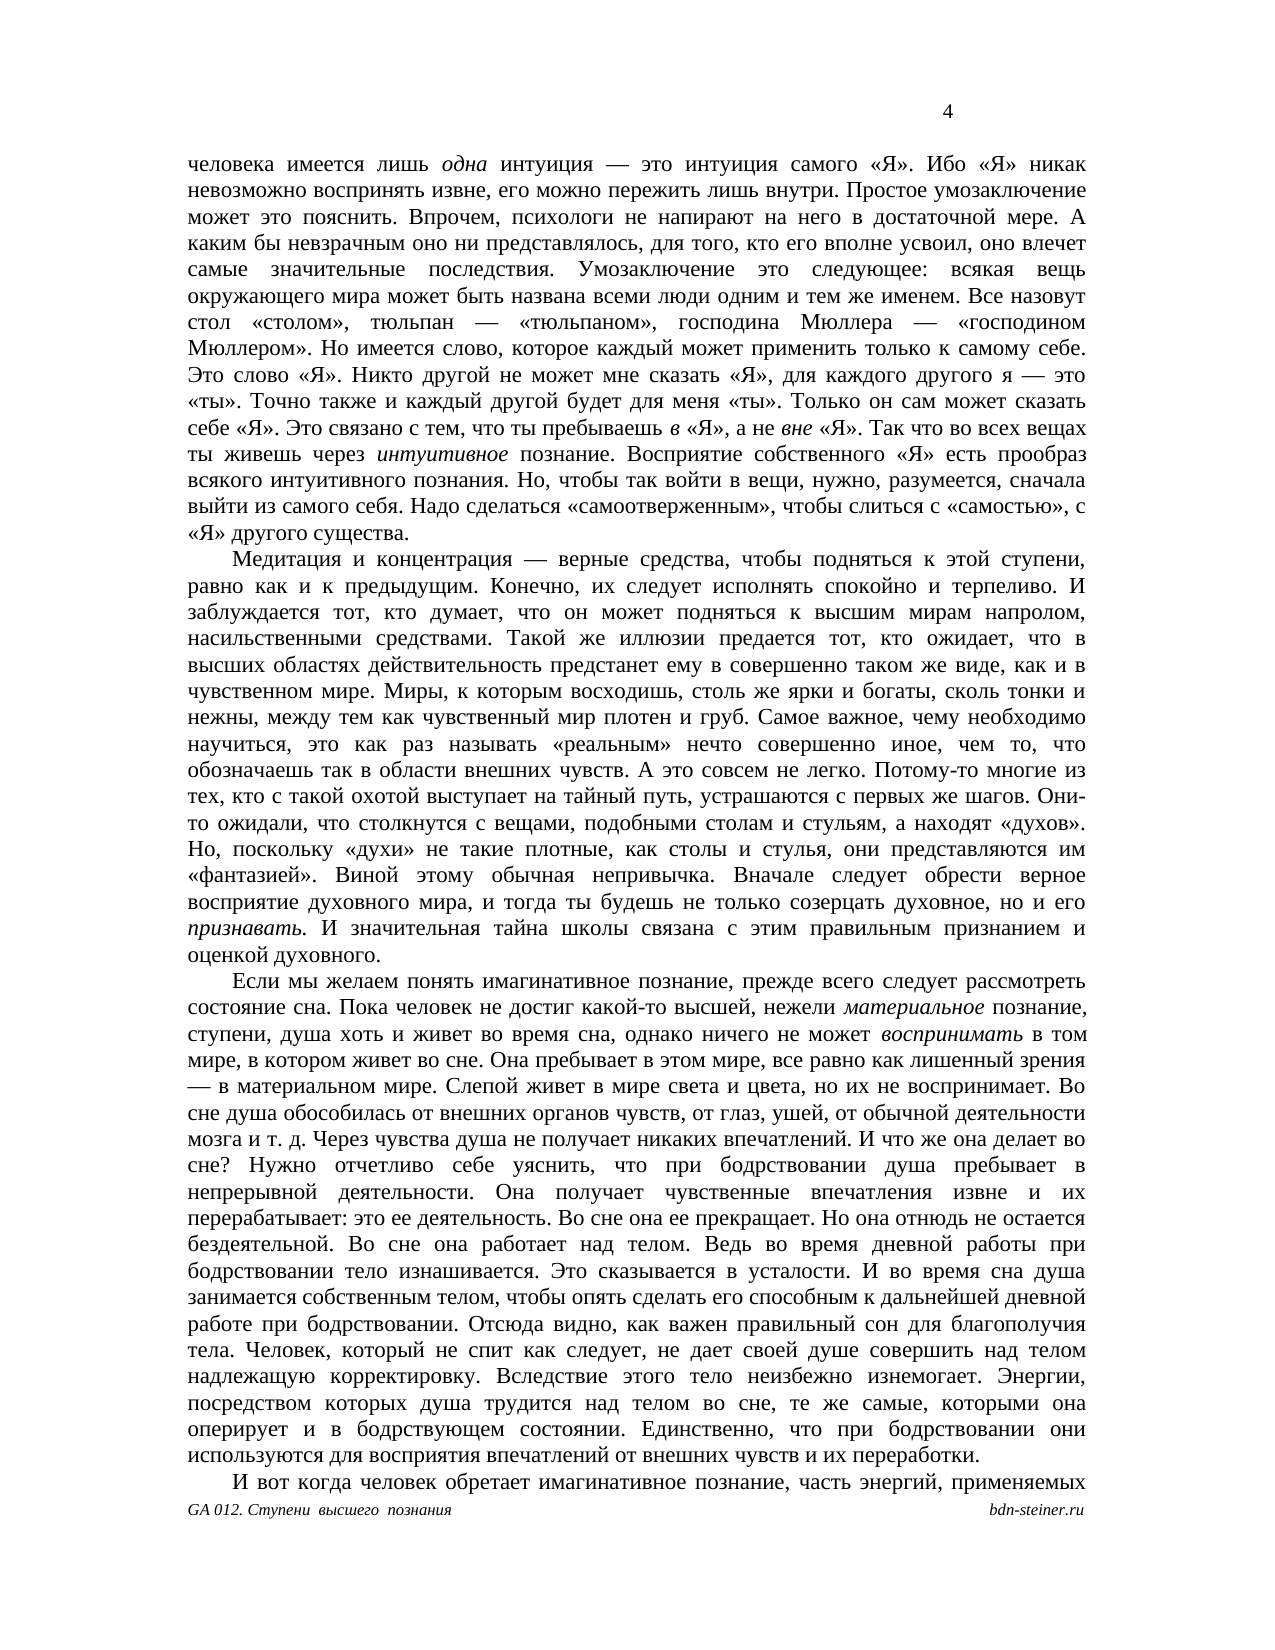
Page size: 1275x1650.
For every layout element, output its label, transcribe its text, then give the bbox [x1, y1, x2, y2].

text Медитация и концентрация — верные средства, чтобы подняться к этой ступени, равно как и к предыдущим. Конечно, их следует исполнять спокойно и терпеливо. И заблуждается тот, кто думает, что он может подняться к высшим мирам напролом, насильственными средствами. Такой же иллюзии предается тот, кто ожидает, что в высших областях действительность предстанет ему в совершенно таком же виде, как и в чувственном мире. Миры, к которым восходишь, столь же ярки и богаты, сколь тонки и нежны, между тем как чувственный мир плотен и груб. Самое важное, чему необходимо научиться, это как раз называть «реальным» нечто совершенно иное, чем то, что обозначаешь так в области внешних чувств. А это совсем не легко. Потому-то многие из тех, кто с такой охотой выступает на тайный путь, устрашаются с первых же шагов. Они-то ожидали, что столкнутся с вещами, подобными столам и стульям, а находят «духов». Но, поскольку «духи» не такие плотные, как столы и стулья, они представляются им «фантазией». Виной этому обычная непривычка. Вначале следует обрести верное восприятие духовного мира, и тогда ты будешь не только созерцать духовное, но и его признавать. И значительная тайна школы связана с этим правильным признанием и оценкой духовного. [187, 545, 1087, 967]
text человека имеется лишь одна интуиция — это интуиция самого «Я». Ибо «Я» никак невозможно воспринять извне, его можно пережить лишь внутри. Простое умозаключение может это пояснить. Впрочем, психологи не напирают на него в достаточной мере. А каким бы невзрачным оно ни представлялось, для того, кто его вполне усвоил, оно влечет самые значительные последствия. Умозаключение это следующее: всякая вещь окружающего мира может быть названа всеми люди одним и тем же именем. Все назовут стол «столом», тюльпан — «тюльпаном», господина Мюллера — «господином Мюллером». Но имеется слово, которое каждый может применить только к самому себе. Это слово «Я». Никто другой не может мне сказать «Я», для каждого другого я — это «ты». Точно также и каждый другой будет для меня «ты». Только он сам может сказать себе «Я». Это связано с тем, что ты пребываешь в «Я», а не вне «Я». Так что во всех вещах ты живешь через интуитивное познание. Восприятие собственного «Я» есть прообраз всякого интуитивного познания. Но, чтобы так войти в вещи, нужно, разумеется, сначала выйти из самого себя. Надо сделаться «самоотверженным», чтобы слиться с «самостью», с «Я» другого существа. [187, 150, 1087, 545]
text И вот когда человек обретает имагинативное познание, часть энергий, применяемых [187, 1468, 1087, 1494]
text Если мы желаем понять имагинативное познание, прежде всего следует рассмотреть состояние сна. Пока человек не достиг какой-то высшей, нежели материальное познание, ступени, душа хоть и живет во время сна, однако ничего не может воспринимать в том мире, в котором живет во сне. Она пребывает в этом мире, все равно как лишенный зрения — в материальном мире. Слепой живет в мире света и цвета, но их не воспринимает. Во сне душа обособилась от внешних органов чувств, от глаз, ушей, от обычной деятельности мозга и т. д. Через чувства душа не получает никаких впечатлений. И что же она делает во сне? Нужно отчетливо себе уяснить, что при бодрствовании душа пребывает в непрерывной деятельности. Она получает чувственные впечатления извне и их перерабатывает: это ее деятельность. Во сне она ее прекращает. Но она отнюдь не остается бездеятельной. Во сне она работает над телом. Ведь во время дневной работы при бодрствовании тело изнашивается. Это сказывается в усталости. И во время сна душа занимается собственным телом, чтобы опять сделать его способным к дальнейшей дневной работе при бодрствовании. Отсюда видно, как важен правильный сон для благополучия тела. Человек, который не спит как следует, не дает своей душе совершить над телом надлежащую корректировку. Вследствие этого тело неизбежно изнемогает. Энергии, посредством которых душа трудится над телом во сне, те же самые, которыми она оперирует и в бодрствующем состоянии. Единственно, что при бодрствовании они используются для восприятия впечатлений от внешних чувств и их переработки. [187, 967, 1087, 1468]
